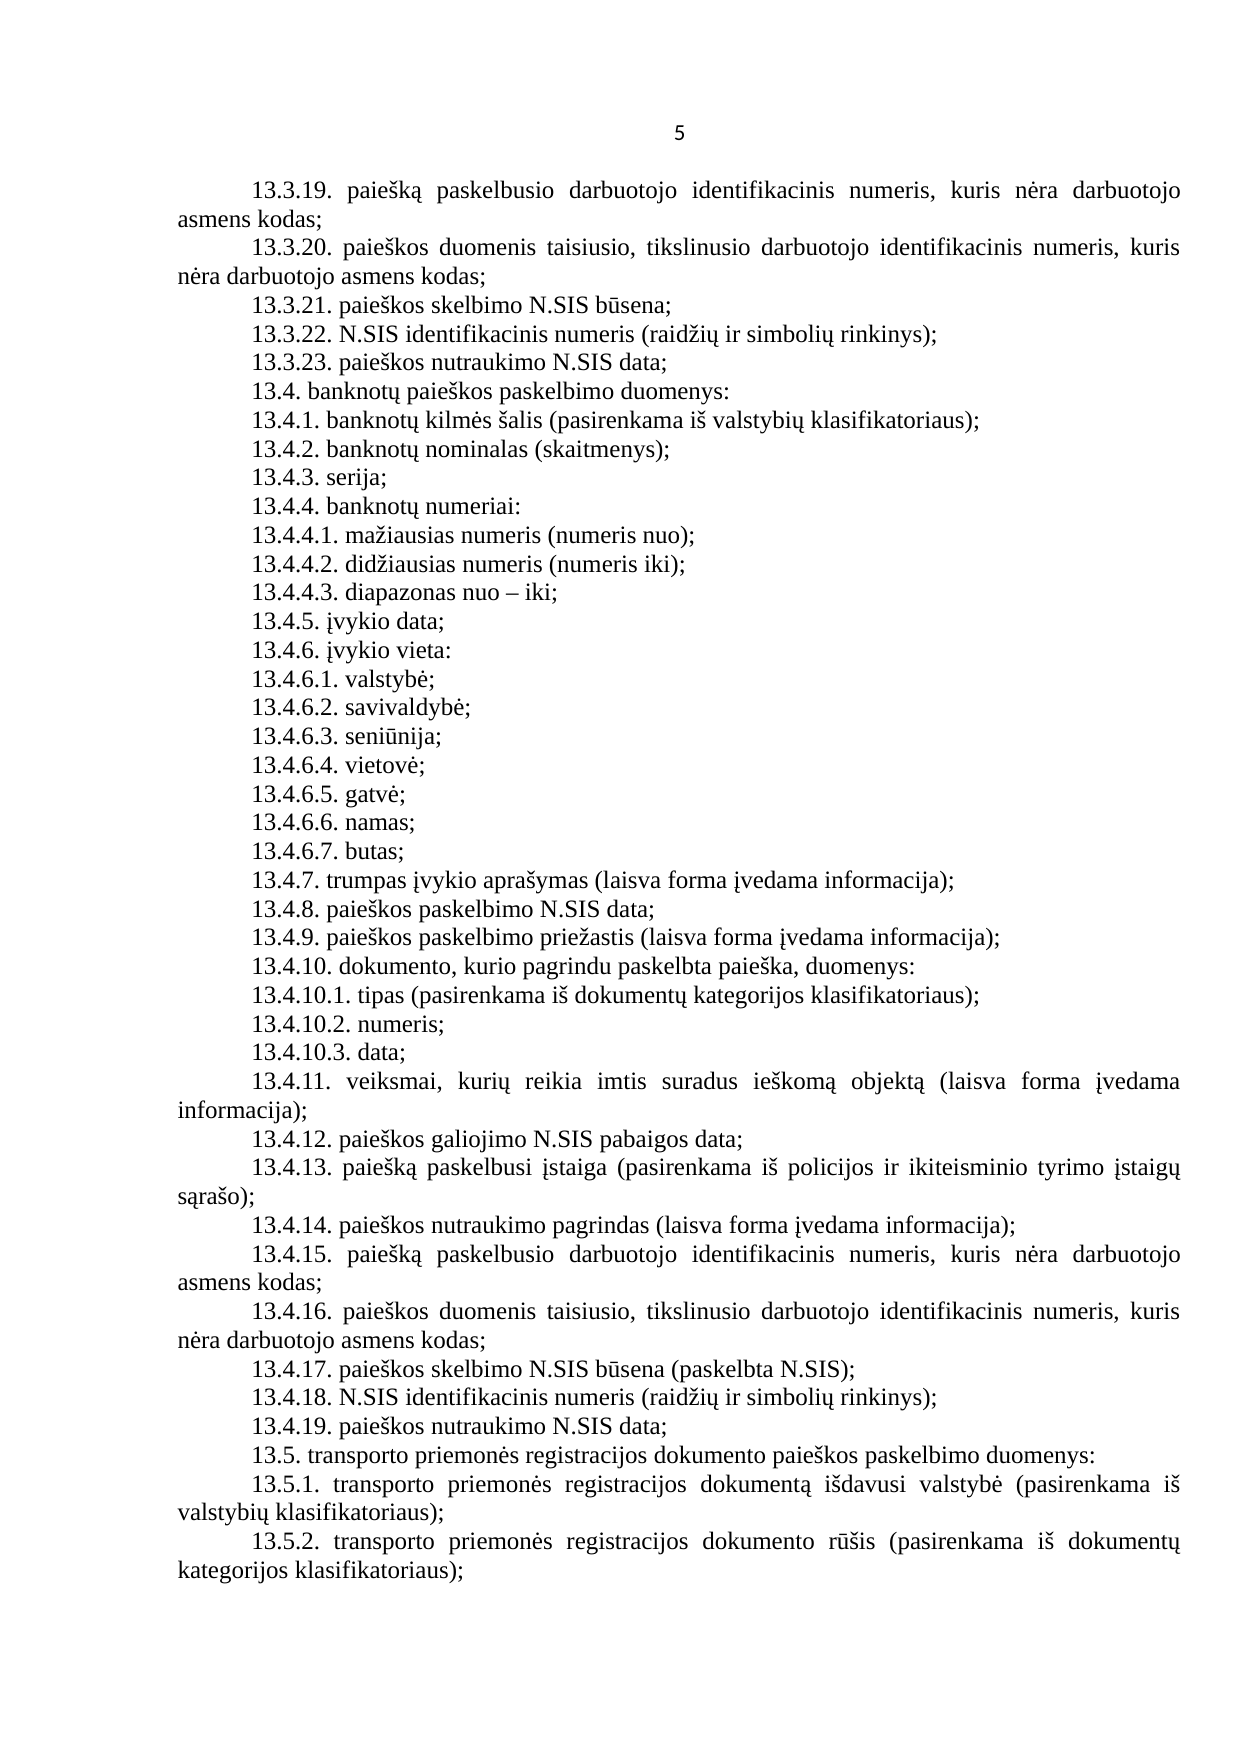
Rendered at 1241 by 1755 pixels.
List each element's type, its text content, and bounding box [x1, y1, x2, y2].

text 13.4.16. paieškos duomenis taisiusio, tikslinusio darbuotojo identifikacinis numeris, kuris nėra darbuotojo asmens kodas; [177, 1296, 1181, 1354]
text 13.4.17. paieškos skelbimo N.SIS būsena (paskelbta N.SIS); [177, 1354, 1181, 1382]
text 13.4.6.5. gatvė; [177, 779, 1181, 807]
text 13.4.6.2. savivaldybė; [177, 692, 1181, 721]
text 13.4.12. paieškos galiojimo N.SIS pabaigos data; [177, 1124, 1181, 1152]
text 13.3.22. N.SIS identifikacinis numeris (raidžių ir simbolių rinkinys); [177, 319, 1181, 347]
text 13.4.2. banknotų nominalas (skaitmenys); [177, 434, 1181, 462]
text 13.4.6.4. vietovė; [177, 750, 1181, 779]
text 13.4.10.1. tipas (pasirenkama iš dokumentų kategorijos klasifikatoriaus); [177, 980, 1181, 1009]
text 13.5.1. transporto priemonės registracijos dokumentą išdavusi valstybė (pasirenkama iš valstybių klasifikatoriaus); [177, 1469, 1181, 1526]
text 13.4.6.7. butas; [177, 836, 1181, 865]
text 13.4.6.1. valstybė; [177, 664, 1181, 692]
text 13.4.10.2. numeris; [177, 1009, 1181, 1037]
text 13.3.23. paieškos nutraukimo N.SIS data; [177, 347, 1181, 376]
text 13.4.6.6. namas; [177, 807, 1181, 836]
text 13.4.9. paieškos paskelbimo priežastis (laisva forma įvedama informacija); [177, 922, 1181, 951]
text 13.5.2. transporto priemonės registracijos dokumento rūšis (pasirenkama iš dokumentų kategorijos klasifikatoriaus); [177, 1526, 1181, 1584]
text 13.4.10. dokumento, kurio pagrindu paskelbta paieška, duomenys: [177, 951, 1181, 980]
text 13.4. banknotų paieškos paskelbimo duomenys: [177, 376, 1181, 405]
text 13.4.8. paieškos paskelbimo N.SIS data; [177, 894, 1181, 922]
text 13.4.19. paieškos nutraukimo N.SIS data; [177, 1411, 1181, 1440]
text 13.4.6.3. seniūnija; [177, 721, 1181, 750]
text 13.4.6. įvykio vieta: [177, 635, 1181, 664]
text 13.5. transporto priemonės registracijos dokumento paieškos paskelbimo duomenys: [177, 1440, 1181, 1469]
text 13.4.1. banknotų kilmės šalis (pasirenkama iš valstybių klasifikatoriaus); [177, 405, 1181, 434]
text 13.4.7. trumpas įvykio aprašymas (laisva forma įvedama informacija); [177, 865, 1181, 894]
text 13.3.20. paieškos duomenis taisiusio, tikslinusio darbuotojo identifikacinis numeris, kuris nėra darbuotojo asmens kodas; [177, 232, 1181, 290]
text 13.4.13. paiešką paskelbusi įstaiga (pasirenkama iš policijos ir ikiteisminio tyrimo įstaigų sąrašo); [177, 1152, 1181, 1210]
text 13.4.4. banknotų numeriai: [177, 491, 1181, 520]
text 13.4.11. veiksmai, kurių reikia imtis suradus ieškomą objektą (laisva forma įvedama informacija); [177, 1066, 1181, 1124]
text 13.4.4.1. mažiausias numeris (numeris nuo); [177, 520, 1181, 549]
text 13.4.15. paiešką paskelbusio darbuotojo identifikacinis numeris, kuris nėra darbuotojo asmens kodas; [177, 1239, 1181, 1296]
text 13.4.4.2. didžiausias numeris (numeris iki); [177, 549, 1181, 577]
text 13.3.21. paieškos skelbimo N.SIS būsena; [177, 290, 1181, 319]
text 13.4.4.3. diapazonas nuo – iki; [177, 577, 1181, 606]
text 13.4.3. serija; [177, 462, 1181, 491]
text 13.4.5. įvykio data; [177, 606, 1181, 635]
text 13.3.19. paiešką paskelbusio darbuotojo identifikacinis numeris, kuris nėra darbuotojo asmens kodas; [177, 175, 1181, 232]
text 13.4.14. paieškos nutraukimo pagrindas (laisva forma įvedama informacija); [177, 1210, 1181, 1239]
text 13.4.18. N.SIS identifikacinis numeris (raidžių ir simbolių rinkinys); [177, 1382, 1181, 1411]
text 13.4.10.3. data; [177, 1037, 1181, 1066]
